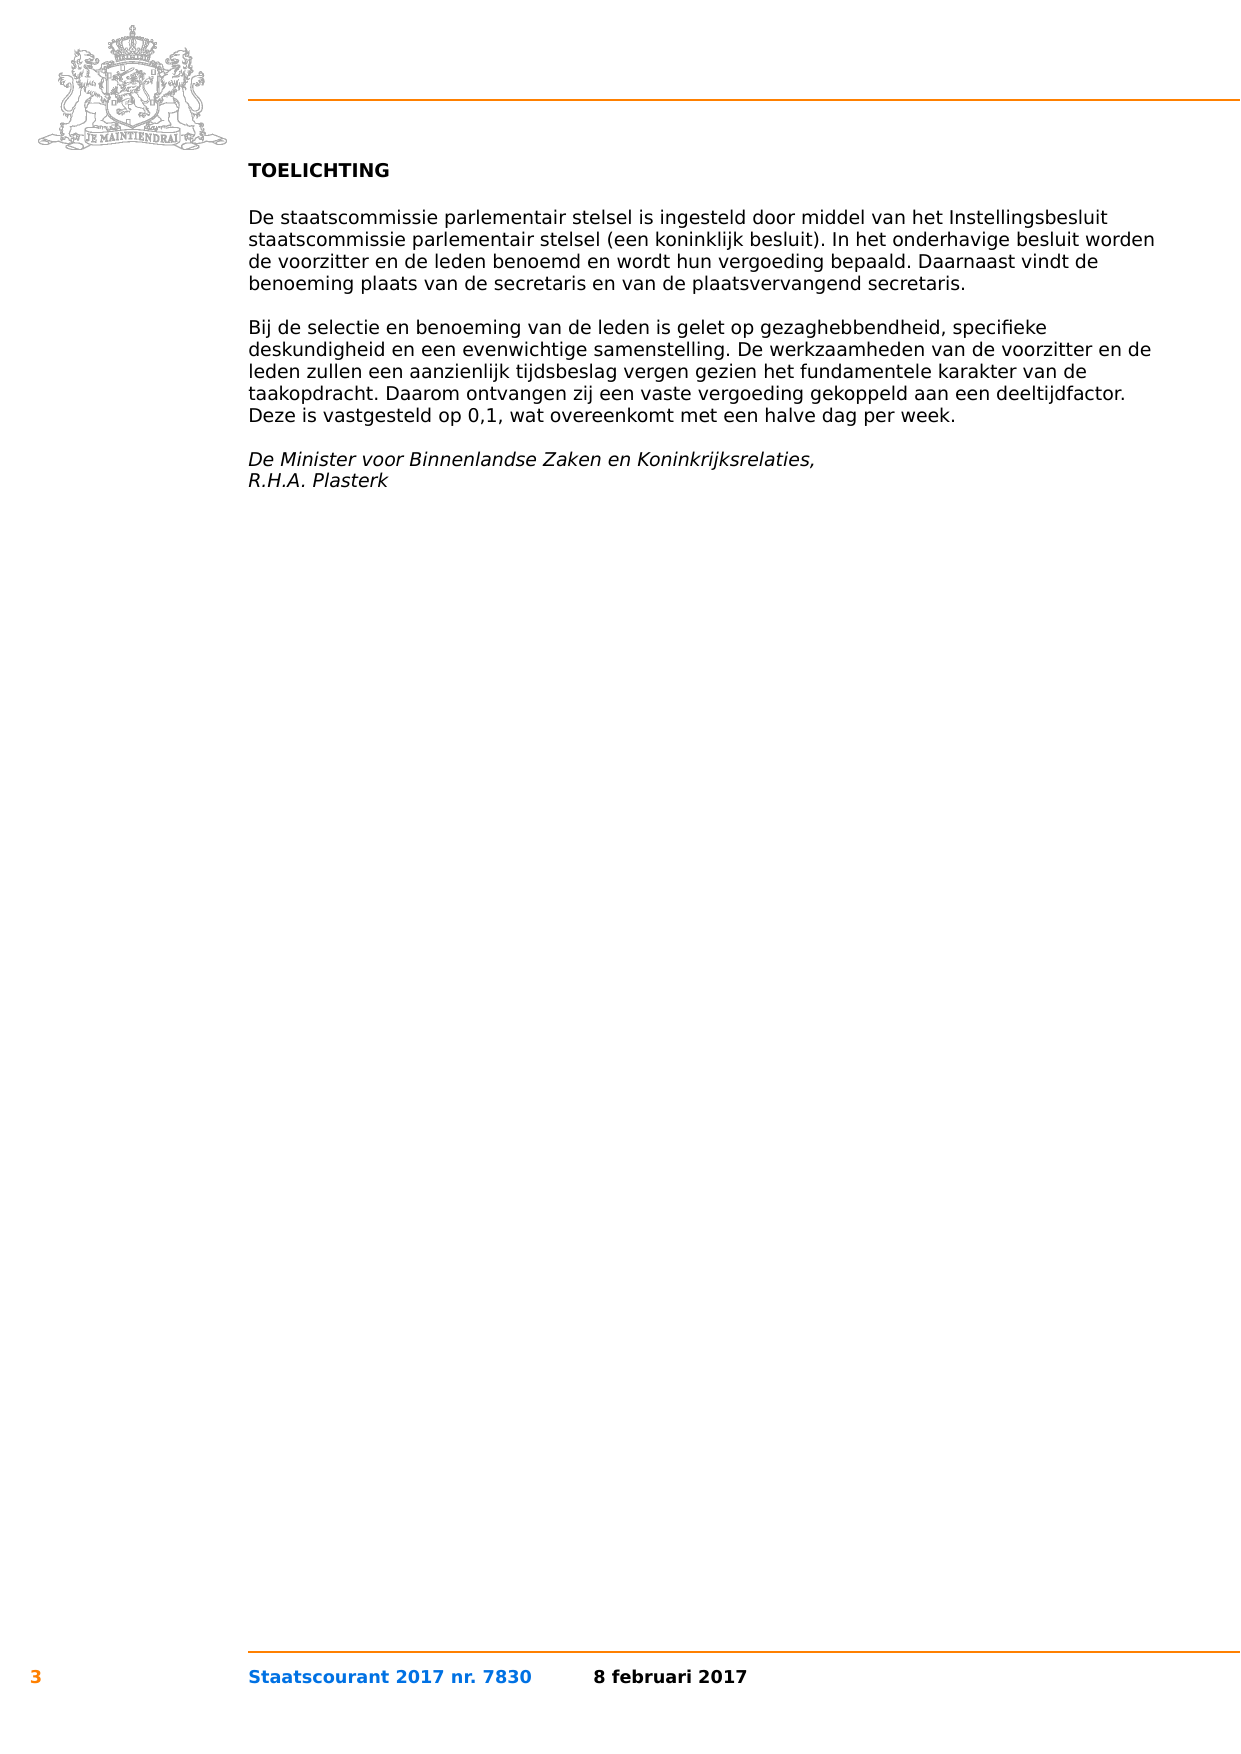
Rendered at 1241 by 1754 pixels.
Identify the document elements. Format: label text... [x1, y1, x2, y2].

subtitle TOELICHTING [248, 160, 1163, 182]
picture [38, 25, 227, 150]
text De staatscommissie parlementair stelsel is ingesteld door middel van het Instellingsbesluit staatscommissie parlementair stelsel (een koninklijk besluit). In het onderhavige besluit worden de voorzitter en de leden benoemd en wordt hun vergoeding bepaald. Daarnaast vindt de benoeming plaats van de secretaris en van de plaatsvervangend secretaris. [248, 207, 1163, 295]
text De Minister voor Binnenlandse Zaken en Koninkrijksrelaties, R.H.A. Plasterk [248, 448, 1163, 492]
text Bij de selectie en benoeming van de leden is gelet op gezaghebbendheid, specifieke deskundigheid en een evenwichtige samenstelling. De werkzaamheden van de voorzitter en de leden zullen een aanzienlijk tijdsbeslag vergen gezien het fundamentele karakter van de taakopdracht. Daarom ontvangen zij een vaste vergoeding gekoppeld aan een deeltijdfactor. Deze is vastgesteld op 0,1, wat overeenkomt met een halve dag per week. [248, 317, 1163, 427]
